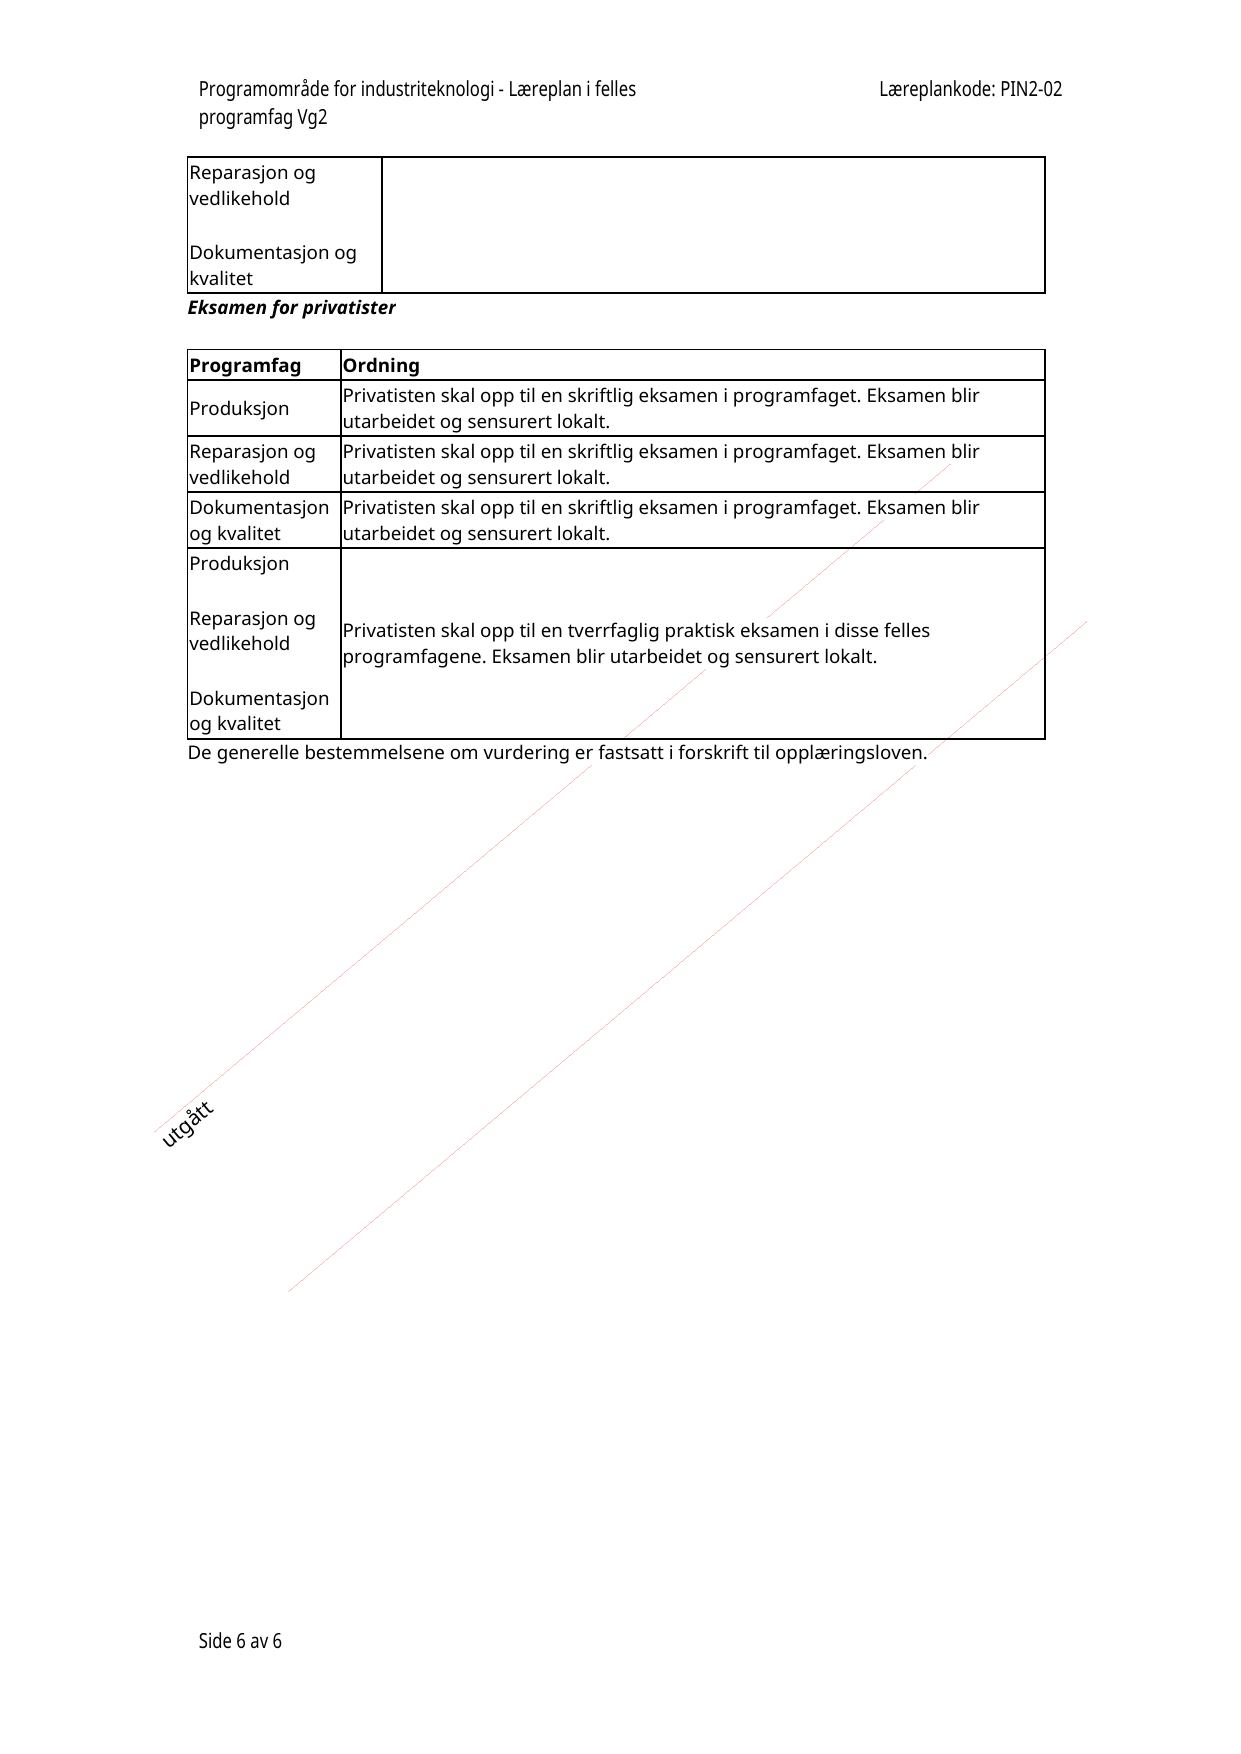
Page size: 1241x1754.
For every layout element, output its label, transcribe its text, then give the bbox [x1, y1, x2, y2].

table_cell Produksjon [188, 381, 340, 435]
table_cell Privatisten skal opp til en tverrfaglig praktisk eksamen i disse felles programfagene. Eksamen blir utarbeidet og sensurert lokalt. [625, 669, 1028, 738]
table_cell [383, 158, 1044, 292]
table_cell Privatisten skal opp til en tverrfaglig praktisk eksamen i disse felles programfagene. Eksamen blir utarbeidet og sensurert lokalt. [342, 669, 704, 738]
text Eksamen for privatister [401, 294, 1053, 319]
table_cell Privatisten skal opp til en tverrfaglig praktisk eksamen i disse felles programfagene. Eksamen blir utarbeidet og sensurert lokalt. [342, 549, 847, 618]
text De generelle bestemmelsene om vurdering er fastsatt i forskrift til opplæringsloven. [928, 739, 1053, 765]
table_cell Privatisten skal opp til en tverrfaglig praktisk eksamen i disse felles programfagene. Eksamen blir utarbeidet og sensurert lokalt. [768, 549, 1044, 657]
table_cell Privatisten skal opp til en tverrfaglig praktisk eksamen i disse felles programfagene. Eksamen blir utarbeidet og sensurert lokalt. [950, 659, 1044, 738]
